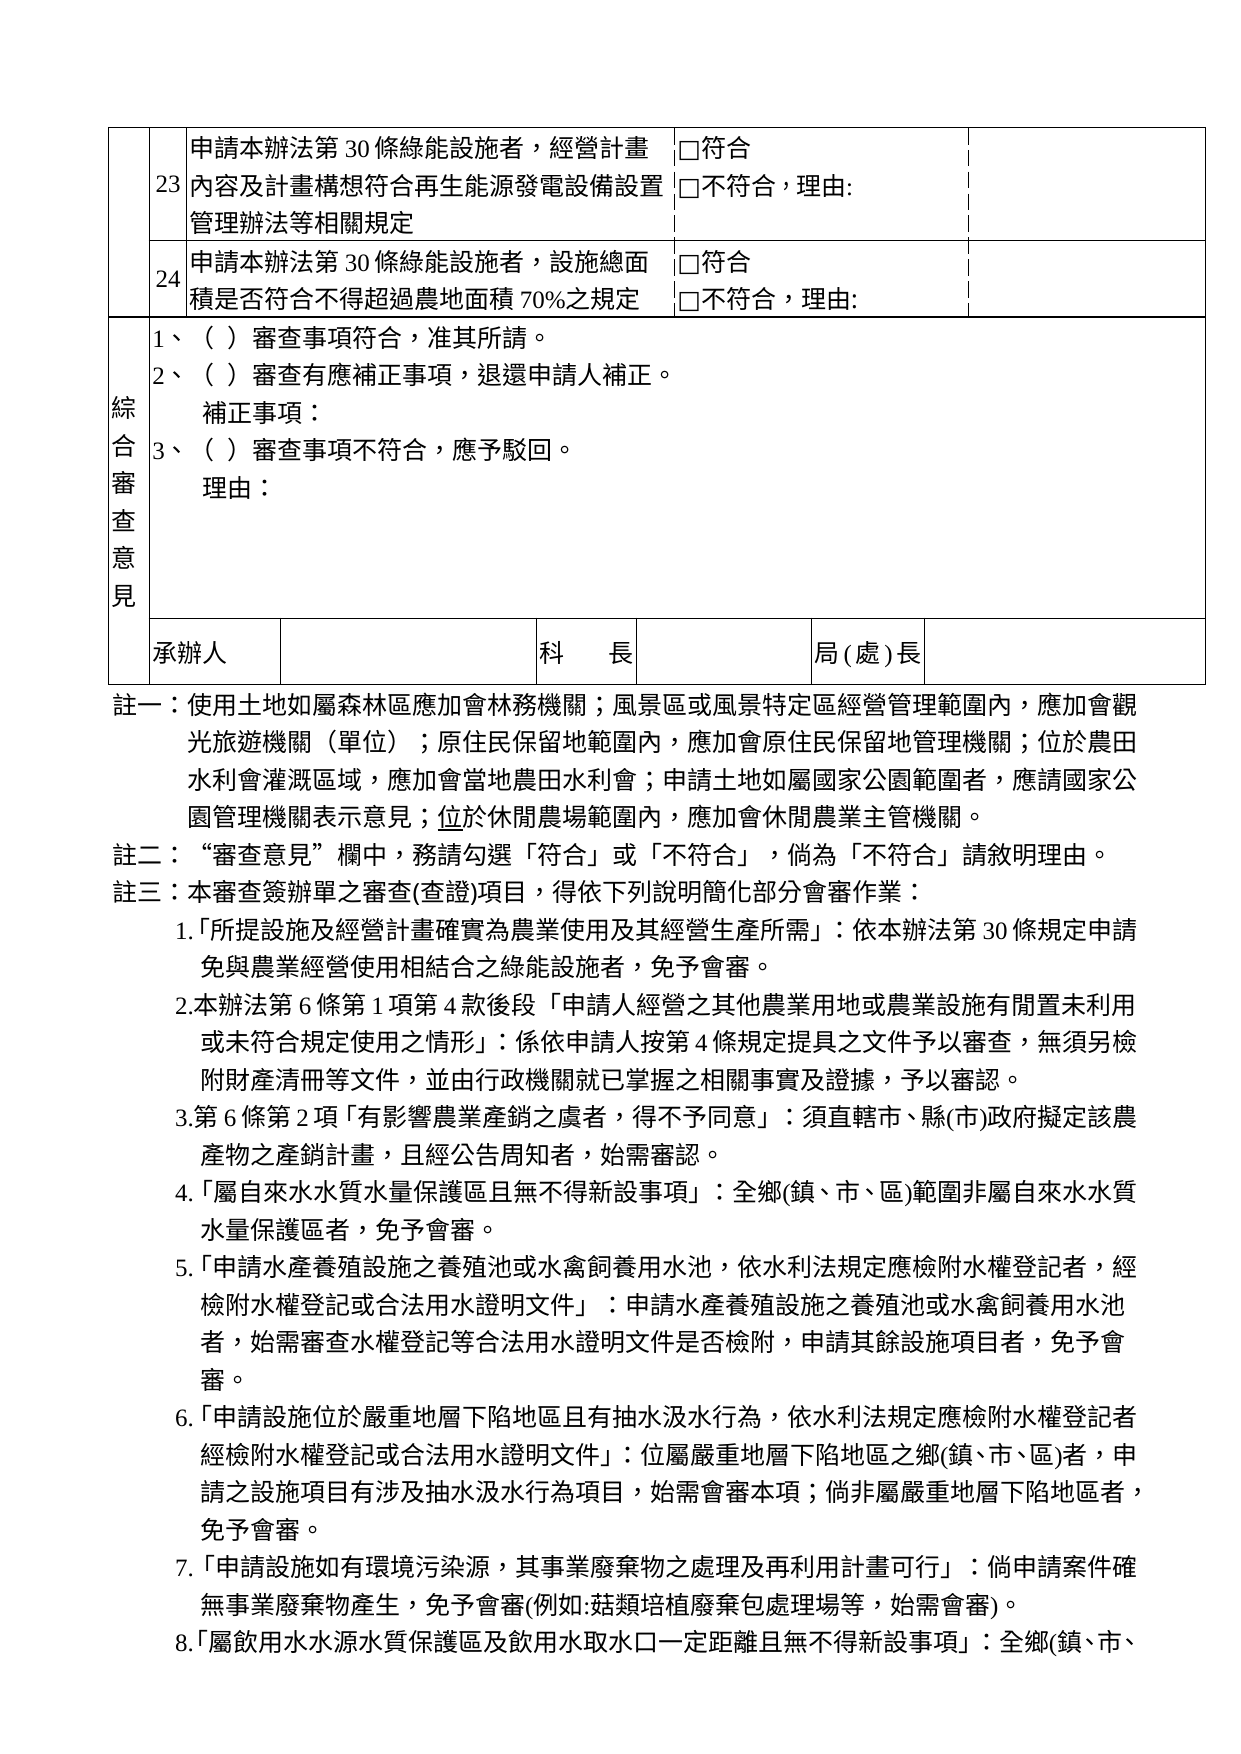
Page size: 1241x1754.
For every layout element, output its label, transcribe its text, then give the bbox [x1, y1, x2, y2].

text 1.「所提設施及經營計畫確實為農業使用及其經營生產所需」：依本辦法第30條規定申請免與農業經營使用相結合之綠能設施者，免予會審。 [175, 910, 1137, 985]
table_cell □符合 □不符合，理由: [674, 128, 968, 240]
table_cell 24 [150, 241, 186, 316]
table_cell [637, 619, 811, 684]
table_cell [109, 128, 149, 316]
text 2.本辦法第6條第1項第4款後段「申請人經營之其他農業用地或農業設施有閒置未利用或未符合規定使用之情形」：係依申請人按第4條規定提具之文件予以審查，無須另檢附財產清冊等文件，並由行政機關就已掌握之相關事實及證據，予以審認。 [175, 985, 1137, 1097]
text 註三：本審查簽辦單之審查(查證)項目，得依下列說明簡化部分會審作業： [112, 872, 1137, 910]
table_cell [925, 619, 1205, 684]
text 5.「申請水產養殖設施之養殖池或水禽飼養用水池，依水利法規定應檢附水權登記者，經檢附水權登記或合法用水證明文件」：申請水產養殖設施之養殖池或水禽飼養用水池者，始需審查水權登記等合法用水證明文件是否檢附，申請其餘設施項目者，免予會審。 [175, 1247, 1137, 1397]
table_cell 科長 [537, 619, 636, 684]
text 註一：使用土地如屬森林區應加會林務機關；風景區或風景特定區經營管理範圍內，應加會觀光旅遊機關（單位）；原住民保留地範圍內，應加會原住民保留地管理機關；位於農田水利會灌溉區域，應加會當地農田水利會；申請土地如屬國家公園範圍者，應請國家公園管理機關表示意見；位於休閒農場範圍內，應加會休閒農業主管機關。 [112, 685, 1137, 835]
text 3.第6條第2項「有影響農業產銷之虞者，得不予同意」：須直轄市、縣(市)政府擬定該農產物之產銷計畫，且經公告周知者，始需審認。 [175, 1097, 1137, 1172]
table_cell 申請本辦法第30條綠能設施者，經營計畫內容及計畫構想符合再生能源發電設備設置管理辦法等相關規定 [187, 128, 674, 240]
text 4.「屬自來水水質水量保護區且無不得新設事項」：全鄉(鎮、市、區)範圍非屬自來水水質水量保護區者，免予會審。 [175, 1172, 1137, 1247]
text 8.「屬飲用水水源水質保護區及飲用水取水口一定距離且無不得新設事項」：全鄉(鎮、市、區)範圍非屬飲用水水源水質保護區及飲用水取水口一定距離者，免予會審。 [175, 1622, 1137, 1660]
table_cell 1、（ ）審查事項符合，准其所請。 2、（ ）審查有應補正事項，退還申請人補正。 補正事項： 3、（ ）審查事項不符合，應予駁回。 理由： [150, 318, 1205, 617]
table_cell □符合 □不符合，理由: [674, 241, 968, 316]
text 7.「申請設施如有環境污染源，其事業廢棄物之處理及再利用計畫可行」：倘申請案件確無事業廢棄物產生，免予會審(例如:菇類培植廢棄包處理場等，始需會審)。 [175, 1547, 1137, 1622]
text 註二：“審查意見”欄中，務請勾選「符合」或「不符合」，倘為「不符合」請敘明理由。 [112, 835, 1137, 872]
text 6.「申請設施位於嚴重地層下陷地區且有抽水汲水行為，依水利法規定應檢附水權登記者，經檢附水權登記或合法用水證明文件」：位屬嚴重地層下陷地區之鄉(鎮、市、區)者，申請之設施項目有涉及抽水汲水行為項目，始需會審本項；倘非屬嚴重地層下陷地區者，免予會審。 [175, 1397, 1137, 1547]
table_cell [968, 241, 1205, 316]
table_cell [281, 619, 536, 684]
table_cell 綜合審查意見 [109, 318, 149, 684]
table_cell 承辦人 [150, 619, 280, 684]
table_cell 23 [150, 128, 186, 240]
table_cell [968, 128, 1205, 240]
table_cell 申請本辦法第30條綠能設施者，設施總面積是否符合不得超過農地面積70%之規定 [187, 241, 674, 316]
table_cell 局(處)長 [812, 619, 924, 684]
